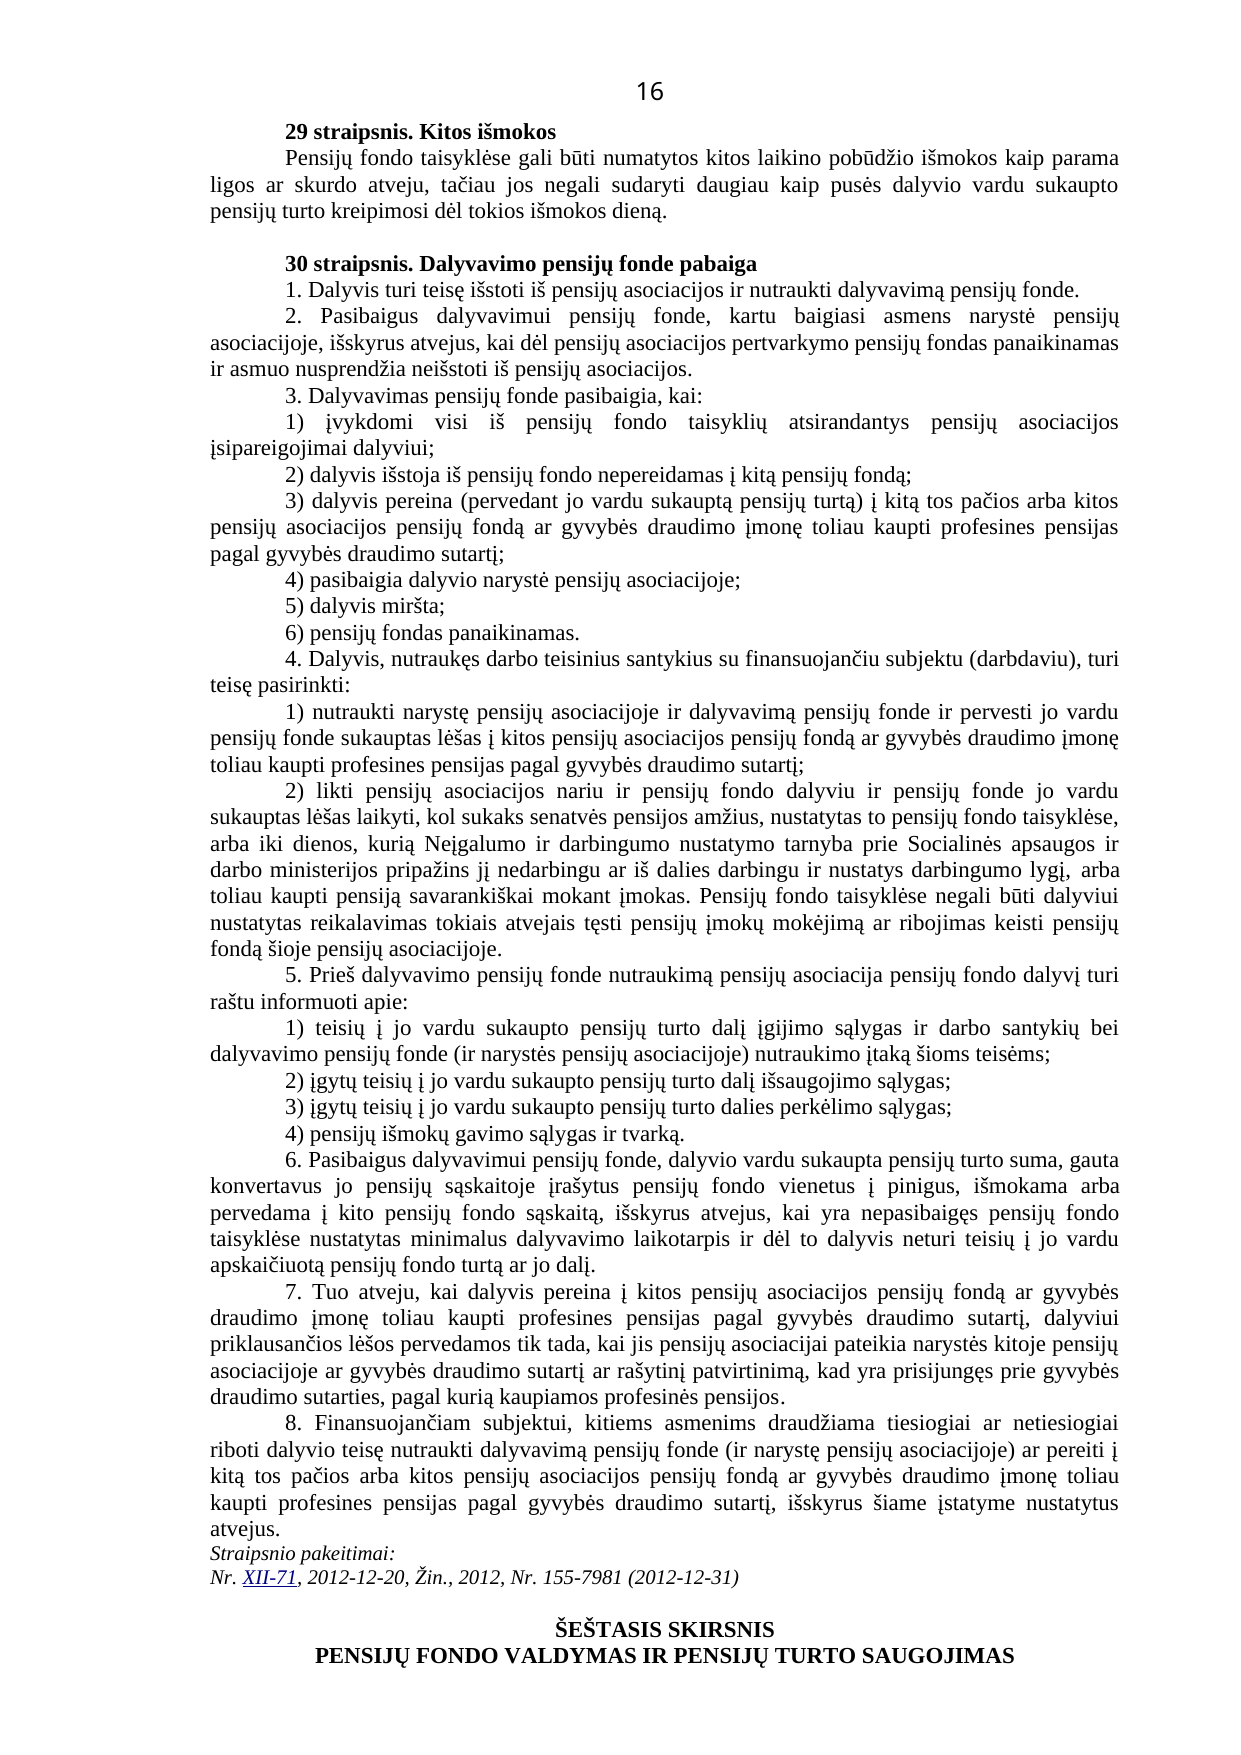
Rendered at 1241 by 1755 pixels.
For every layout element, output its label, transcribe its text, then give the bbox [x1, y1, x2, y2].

text 4. Dalyvis, nutraukęs darbo teisinius santykius su finansuojančiu subjektu (darbdaviu), turi teisę pasirinkti: [210, 645, 1120, 698]
text 6. Pasibaigus dalyvavimui pensijų fonde, dalyvio vardu sukaupta pensijų turto suma, gauta konvertavus jo pensijų sąskaitoje įrašytus pensijų fondo vienetus į pinigus, išmokama arba pervedama į kito pensijų fondo sąskaitą, išskyrus atvejus, kai yra nepasibaigęs pensijų fondo taisyklėse nustatytas minimalus dalyvavimo laikotarpis ir dėl to dalyvis neturi teisių į jo vardu apskaičiuotą pensijų fondo turtą ar jo dalį. [210, 1146, 1120, 1278]
text ŠEŠTASIS SKIRSNIS [210, 1616, 1120, 1642]
text 1. Dalyvis turi teisę išstoti iš pensijų asociacijos ir nutraukti dalyvavimą pensijų fonde. [210, 276, 1120, 303]
text Nr. XII-71, 2012-12-20, Žin., 2012, Nr. 155-7981 (2012-12-31) [210, 1565, 1120, 1589]
text 1) įvykdomi visi iš pensijų fondo taisyklių atsirandantys pensijų asociacijos įsipareigojimai dalyviui; [210, 408, 1120, 461]
text Pensijų fondo taisyklėse gali būti numatytos kitos laikino pobūdžio išmokos kaip parama ligos ar skurdo atveju, tačiau jos negali sudaryti daugiau kaip pusės dalyvio vardu sukaupto pensijų turto kreipimosi dėl tokios išmokos dieną. [210, 144, 1120, 223]
text 7. Tuo atveju, kai dalyvis pereina į kitos pensijų asociacijos pensijų fondą ar gyvybės draudimo įmonę toliau kaupti profesines pensijas pagal gyvybės draudimo sutartį, dalyviui priklausančios lėšos pervedamos tik tada, kai jis pensijų asociacijai pateikia narystės kitoje pensijų asociacijoje ar gyvybės draudimo sutartį ar rašytinį patvirtinimą, kad yra prisijungęs prie gyvybės draudimo sutarties, pagal kurią kaupiamos profesinės pensijos. [210, 1278, 1120, 1409]
text 3. Dalyvavimas pensijų fonde pasibaigia, kai: [210, 382, 1120, 408]
text 5. Prieš dalyvavimo pensijų fonde nutraukimą pensijų asociacija pensijų fondo dalyvį turi raštu informuoti apie: [210, 961, 1120, 1014]
text 3) įgytų teisių į jo vardu sukaupto pensijų turto dalies perkėlimo sąlygas; [210, 1093, 1120, 1119]
text 4) pasibaigia dalyvio narystė pensijų asociacijoje; [210, 566, 1120, 592]
text 2) likti pensijų asociacijos nariu ir pensijų fondo dalyviu ir pensijų fonde jo vardu sukauptas lėšas laikyti, kol sukaks senatvės pensijos amžius, nustatytas to pensijų fondo taisyklėse, arba iki dienos, kurią Neįgalumo ir darbingumo nustatymo tarnyba prie Socialinės apsaugos ir darbo ministerijos pripažins jį nedarbingu ar iš dalies darbingu ir nustatys darbingumo lygį, arba toliau kaupti pensiją savarankiškai mokant įmokas. Pensijų fondo taisyklėse negali būti dalyviui nustatytas reikalavimas tokiais atvejais tęsti pensijų įmokų mokėjimą ar ribojimas keisti pensijų fondą šioje pensijų asociacijoje. [210, 777, 1120, 961]
text 1) teisių į jo vardu sukaupto pensijų turto dalį įgijimo sąlygas ir darbo santykių bei dalyvavimo pensijų fonde (ir narystės pensijų asociacijoje) nutraukimo įtaką šioms teisėms; [210, 1014, 1120, 1067]
text 4) pensijų išmokų gavimo sąlygas ir tvarką. [210, 1119, 1120, 1146]
text 3) dalyvis pereina (pervedant jo vardu sukauptą pensijų turtą) į kitą tos pačios arba kitos pensijų asociacijos pensijų fondą ar gyvybės draudimo įmonę toliau kaupti profesines pensijas pagal gyvybės draudimo sutartį; [210, 487, 1120, 566]
text 2. pasibaigus dalyvavimui pensijų fonde, kartu baigiasi asmens narystė pensijų asociacijoje, išskyrus atvejus, kai dėl pensijų asociacijos pertvarkymo pensijų fondas panaikinamas ir asmuo nusprendžia neišstoti iš pensijų asociacijos. [210, 303, 1120, 382]
text 6) pensijų fondas panaikinamas. [210, 619, 1120, 645]
text 8. Finansuojančiam subjektui, kitiems asmenims draudžiama tiesiogiai ar netiesiogiai riboti dalyvio teisę nutraukti dalyvavimą pensijų fonde (ir narystę pensijų asociacijoje) ar pereiti į kitą tos pačios arba kitos pensijų asociacijos pensijų fondą ar gyvybės draudimo įmonę toliau kaupti profesines pensijas pagal gyvybės draudimo sutartį, išskyrus šiame įstatyme nustatytus atvejus. [210, 1409, 1120, 1541]
text 2) dalyvis išstoja iš pensijų fondo nepereidamas į kitą pensijų fondą; [210, 461, 1120, 487]
text PENSIJŲ FONDO VALDYMAS IR PENSIJŲ TURTO SAUGOJIMAS [210, 1642, 1120, 1668]
text 30 straipsnis. Dalyvavimo pensijų fonde pabaiga [210, 250, 1120, 276]
text 5) dalyvis miršta; [210, 592, 1120, 619]
text 1) nutraukti narystę pensijų asociacijoje ir dalyvavimą pensijų fonde ir pervesti jo vardu pensijų fonde sukauptas lėšas į kitos pensijų asociacijos pensijų fondą ar gyvybės draudimo įmonę toliau kaupti profesines pensijas pagal gyvybės draudimo sutartį; [210, 698, 1120, 777]
text 29 straipsnis. Kitos išmokos [210, 118, 1120, 144]
text Straipsnio pakeitimai: [210, 1541, 1120, 1565]
text 2) įgytų teisių į jo vardu sukaupto pensijų turto dalį išsaugojimo sąlygas; [210, 1067, 1120, 1093]
